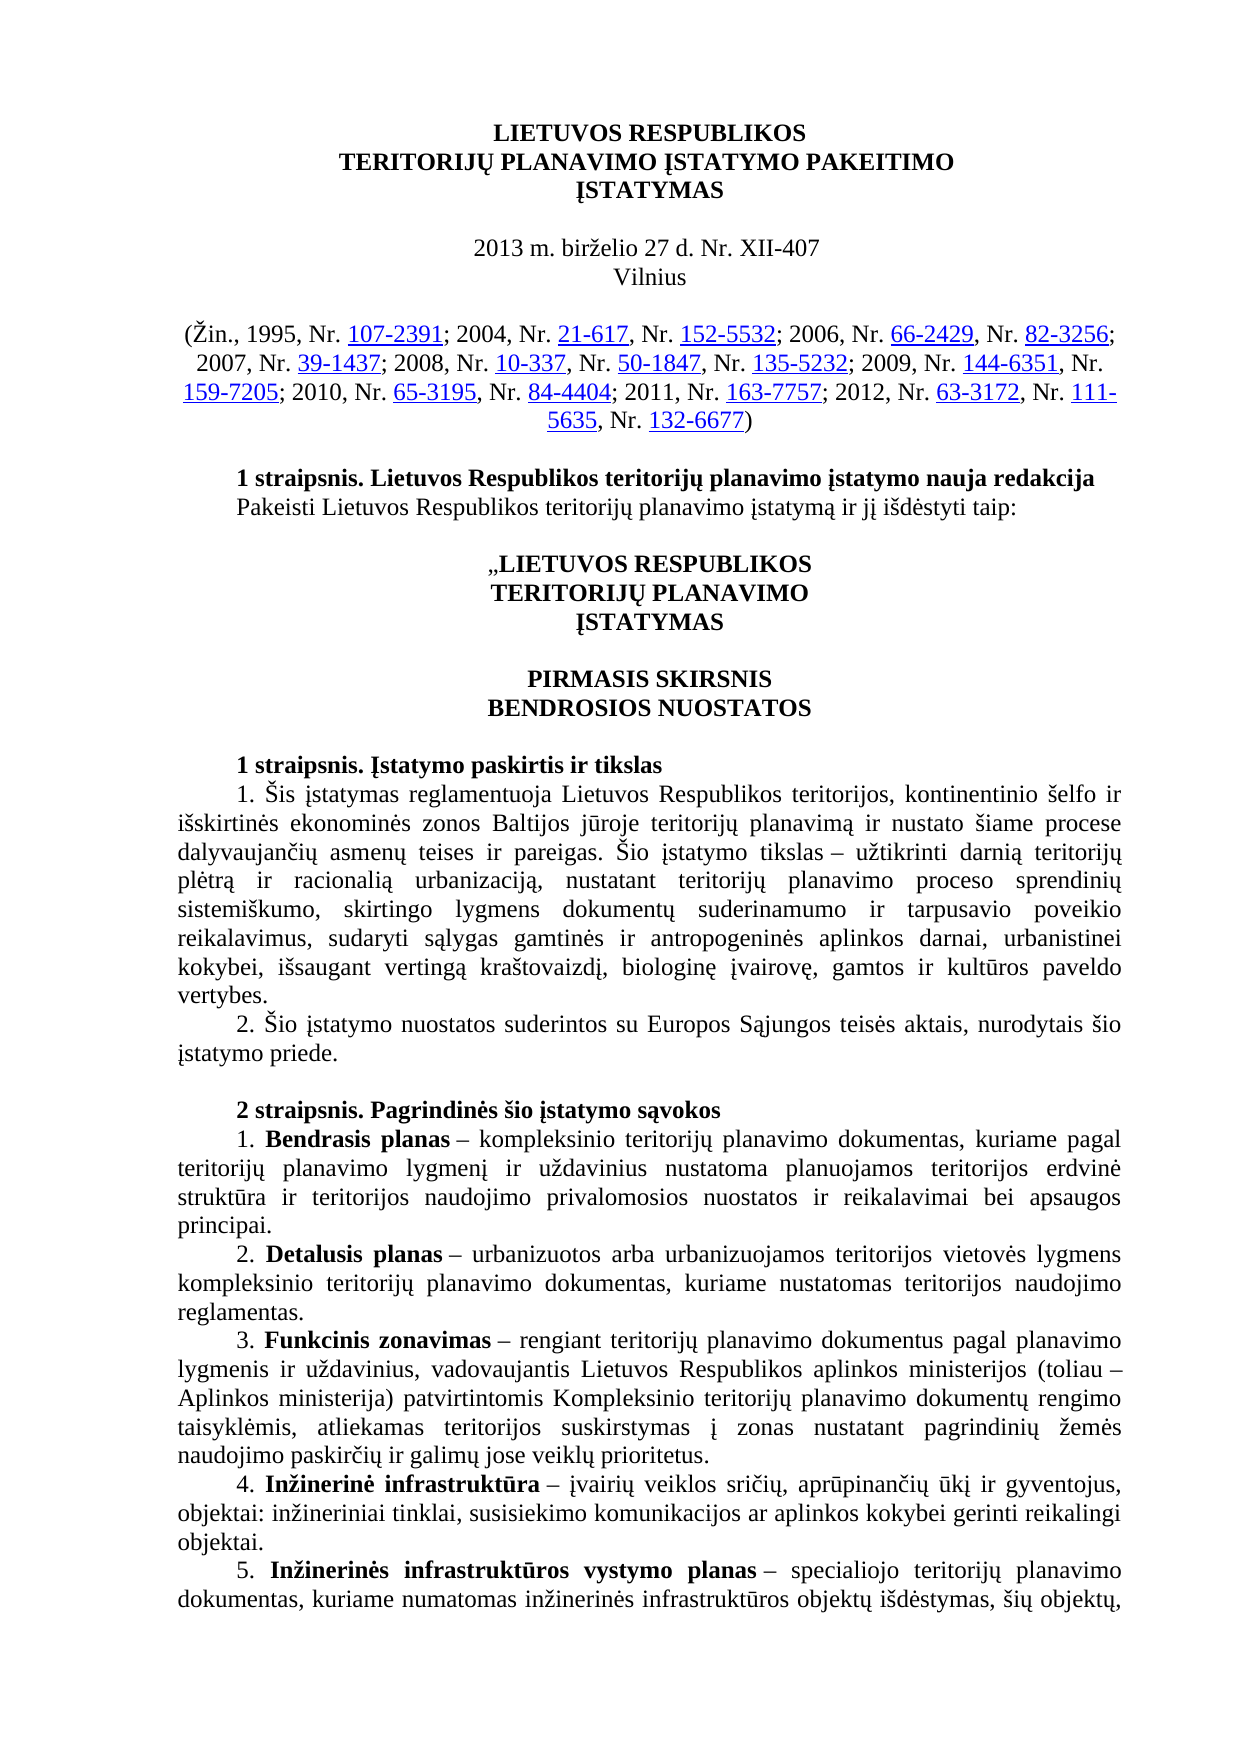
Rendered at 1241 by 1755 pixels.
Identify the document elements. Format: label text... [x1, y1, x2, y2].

text 2. Šio įstatymo nuostatos suderintos su Europos Sąjungos teisės aktais, nurodytais šio įstatymo priede. [177, 1009, 1122, 1067]
text Pakeisti Lietuvos Respublikos teritorijų planavimo įstatymą ir jį išdėstyti taip: [177, 492, 1122, 521]
text 1. Šis įstatymas reglamentuoja Lietuvos Respublikos teritorijos, kontinentinio šelfo ir išskirtinės ekonominės zonos Baltijos jūroje teritorijų planavimą ir nustato šiame procese dalyvaujančių asmenų teises ir pareigas. Šio įstatymo tikslas – užtikrinti darnią teritorijų plėtrą ir racionalią urbanizaciją, nustatant teritorijų planavimo proceso sprendinių sistemiškumo, skirtingo lygmens dokumentų suderinamumo ir tarpusavio poveikio reikalavimus, sudaryti sąlygas gamtinės ir antropogeninės aplinkos darnai, urbanistinei kokybei, išsaugant vertingą kraštovaizdį, biologinę įvairovę, gamtos ir kultūros paveldo vertybes. [177, 779, 1122, 1009]
text (Žin., 1995, Nr. 107-2391; 2004, Nr. 21-617, Nr. 152-5532; 2006, Nr. 66-2429, Nr. 82-3256; 2007, Nr. 39-1437; 2008, Nr. 10-337, Nr. 50-1847, Nr. 135-5232; 2009, Nr. 144-6351, Nr. 159-7205; 2010, Nr. 65-3195, Nr. 84-4404; 2011, Nr. 163-7757; 2012, Nr. 63-3172, Nr. 111-5635, Nr. 132-6677) [177, 319, 1122, 434]
text 3. Funkcinis zonavimas – rengiant teritorijų planavimo dokumentus pagal planavimo lygmenis ir uždavinius, vadovaujantis Lietuvos Respublikos aplinkos ministerijos (toliau – Aplinkos ministerija) patvirtintomis Kompleksinio teritorijų planavimo dokumentų rengimo taisyklėmis, atliekamas teritorijos suskirstymas į zonas nustatant pagrindinių žemės naudojimo paskirčių ir galimų jose veiklų prioritetus. [177, 1326, 1122, 1469]
text LIETUVOS RESPUBLIKOS TERITORIJŲ PLANAVIMO ĮSTATYMO PAKEITIMO ĮSTATYMAS [177, 118, 1122, 204]
text „LIETUVOS RESPUBLIKOS TERITORIJŲ PLANAVIMO ĮSTATYMAS [177, 549, 1122, 636]
text 2 straipsnis. Pagrindinės šio įstatymo sąvokos [177, 1096, 1122, 1124]
text 1. Bendrasis planas – kompleksinio teritorijų planavimo dokumentas, kuriame pagal teritorijų planavimo lygmenį ir uždavinius nustatoma planuojamos teritorijos erdvinė struktūra ir teritorijos naudojimo privalomosios nuostatos ir reikalavimai bei apsaugos principai. [177, 1124, 1122, 1239]
text 2013 m. birželio 27 d. Nr. XII-407 [177, 233, 1122, 262]
text 5. Inžinerinės infrastruktūros vystymo planas – specialiojo teritorijų planavimo dokumentas, kuriame numatomas inžinerinės infrastruktūros objektų išdėstymas, šių objektų, [177, 1556, 1122, 1613]
text 2. Detalusis planas – urbanizuotos arba urbanizuojamos teritorijos vietovės lygmens kompleksinio teritorijų planavimo dokumentas, kuriame nustatomas teritorijos naudojimo reglamentas. [177, 1239, 1122, 1326]
text 1 straipsnis. Lietuvos Respublikos teritorijų planavimo įstatymo nauja redakcija [177, 463, 1122, 492]
text 4. Inžinerinė infrastruktūra – įvairių veiklos sričių, aprūpinančių ūkį ir gyventojus, objektai: inžineriniai tinklai, susisiekimo komunikacijos ar aplinkos kokybei gerinti reikalingi objektai. [177, 1469, 1122, 1556]
text PIRMASIS SKIRSNIS [177, 664, 1122, 693]
text BENDROSIOS NUOSTATOS [177, 693, 1122, 722]
text 1 straipsnis. Įstatymo paskirtis ir tikslas [177, 751, 1122, 779]
text Vilnius [177, 262, 1122, 291]
